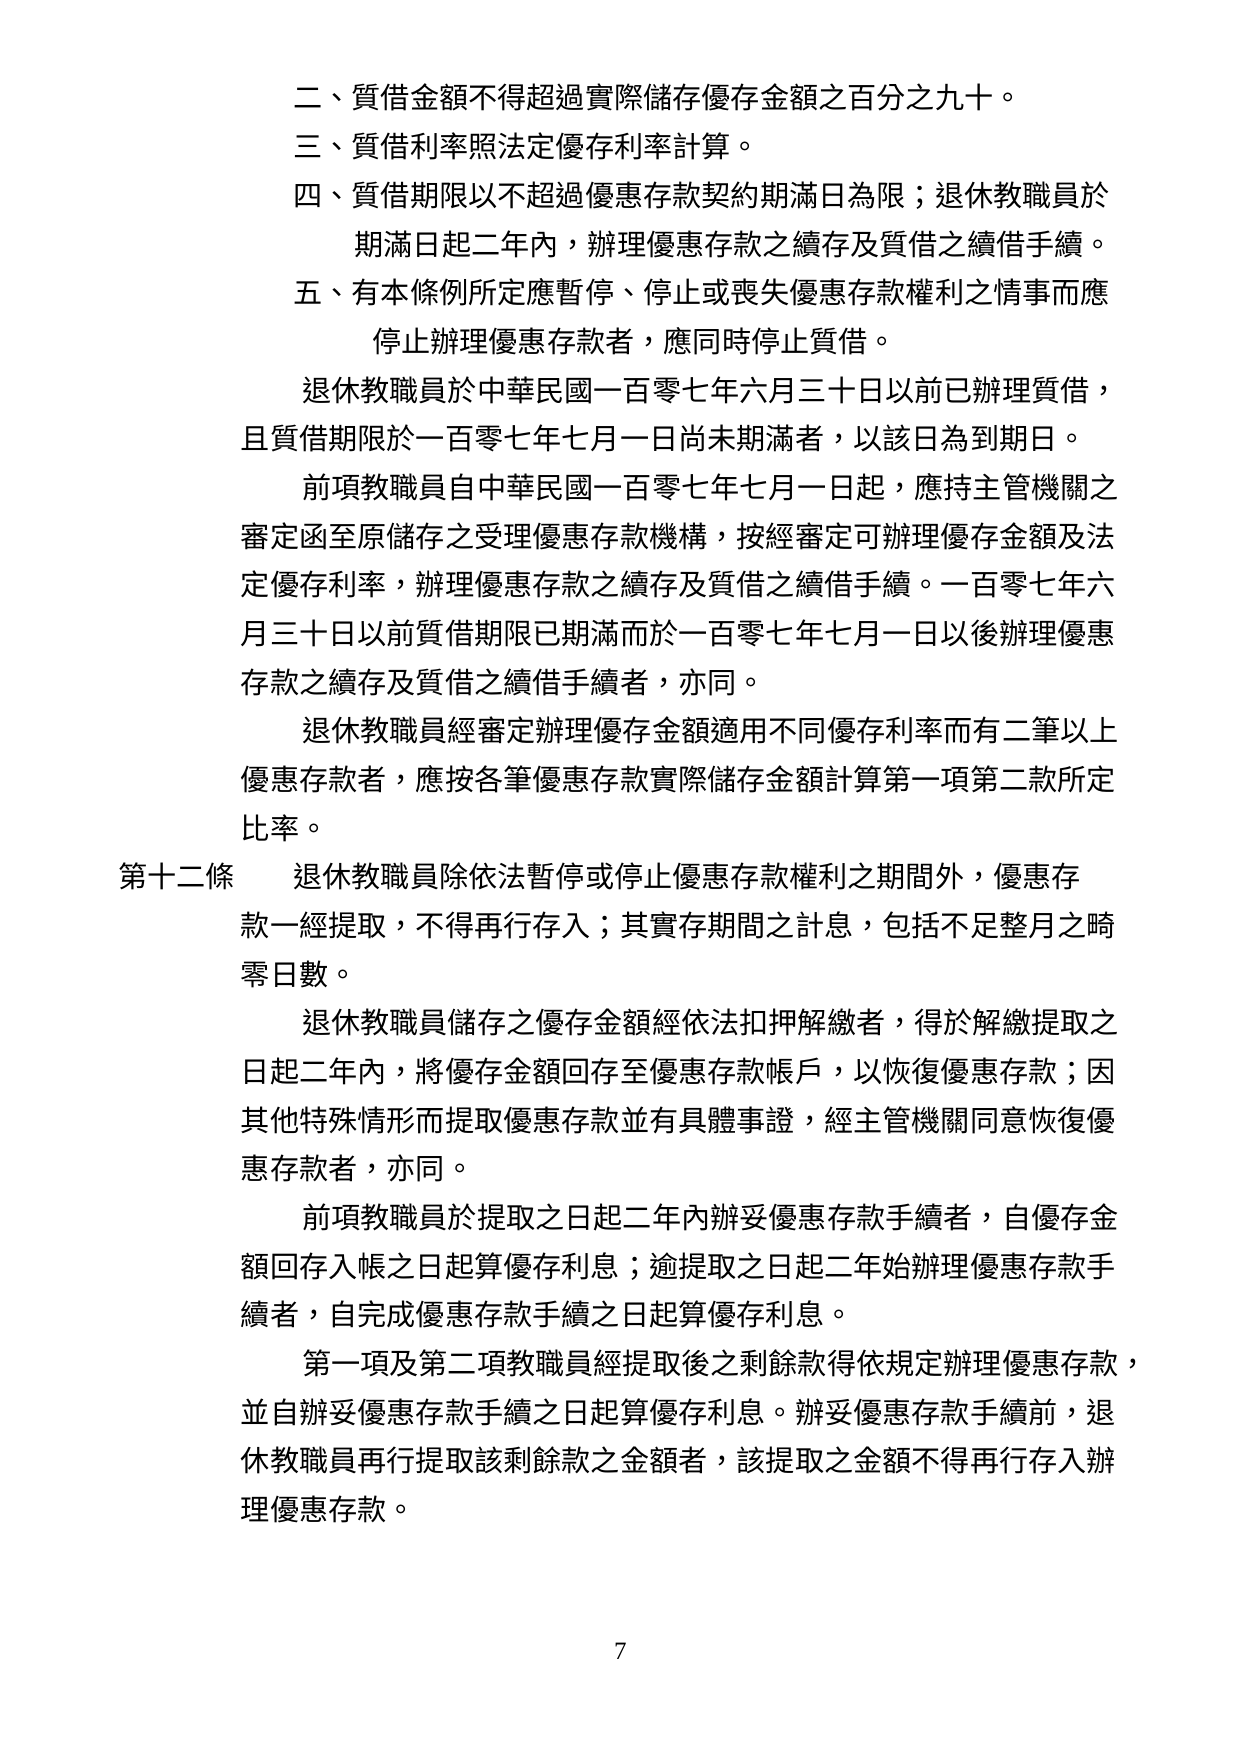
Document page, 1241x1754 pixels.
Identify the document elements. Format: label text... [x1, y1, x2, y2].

text 退休教職員經審定辦理優存金額適用不同優存利率而有二筆以上 優惠存款者，應按各筆優惠存款實際儲存金額計算第一項第二款所定 比率。 [118, 708, 1122, 848]
text 五、有本條例所定應暫停、停止或喪失優惠存款權利之情事而應 停止辦理優惠存款者，應同時停止質借。 [118, 270, 1122, 361]
text 退休教職員儲存之優存金額經依法扣押解繳者，得於解繳提取之 日起二年內，將優存金額回存至優惠存款帳戶，以恢復優惠存款；因 其他特殊情形而提取優惠存款並有具體事證，經主管機關同意恢復優 惠存款者，亦同。 [118, 1000, 1122, 1188]
text 退休教職員於中華民國一百零七年六月三十日以前已辦理質借， 且質借期限於一百零七年七月一日尚未期滿者，以該日為到期日。 [118, 367, 1122, 458]
text 第一項及第二項教職員經提取後之剩餘款得依規定辦理優惠存款， 並自辦妥優惠存款手續之日起算優存利息。辦妥優惠存款手續前，退 休教職員再行提取該剩餘款之金額者，該提取之金額不得再行存入辦 理優惠存款。 [118, 1341, 1122, 1529]
text 前項教職員自中華民國一百零七年七月一日起，應持主管機關之 審定函至原儲存之受理優惠存款機構，按經審定可辦理優存金額及法 定優存利率，辦理優惠存款之續存及質借之續借手續。一百零七年六 月三十日以前質借期限已期滿而於一百零七年七月一日以後辦理優惠 存款之續存及質借之續借手續者，亦同。 [118, 465, 1122, 702]
text 第十二條 退休教職員除依法暫停或停止優惠存款權利之期間外，優惠存 款一經提取，不得再行存入；其實存期間之計息，包括不足整月之畸 零日數。 [118, 854, 1122, 994]
text 前項教職員於提取之日起二年內辦妥優惠存款手續者，自優存金 額回存入帳之日起算優存利息；逾提取之日起二年始辦理優惠存款手 續者，自完成優惠存款手續之日起算優存利息。 [118, 1195, 1122, 1334]
text 二、質借金額不得超過實際儲存優存金額之百分之九十。 [118, 75, 1122, 117]
text 四、質借期限以不超過優惠存款契約期滿日為限；退休教職員於 期滿日起二年內，辦理優惠存款之續存及質借之續借手續。 [118, 172, 1122, 263]
text 三、質借利率照法定優存利率計算。 [118, 124, 1122, 166]
